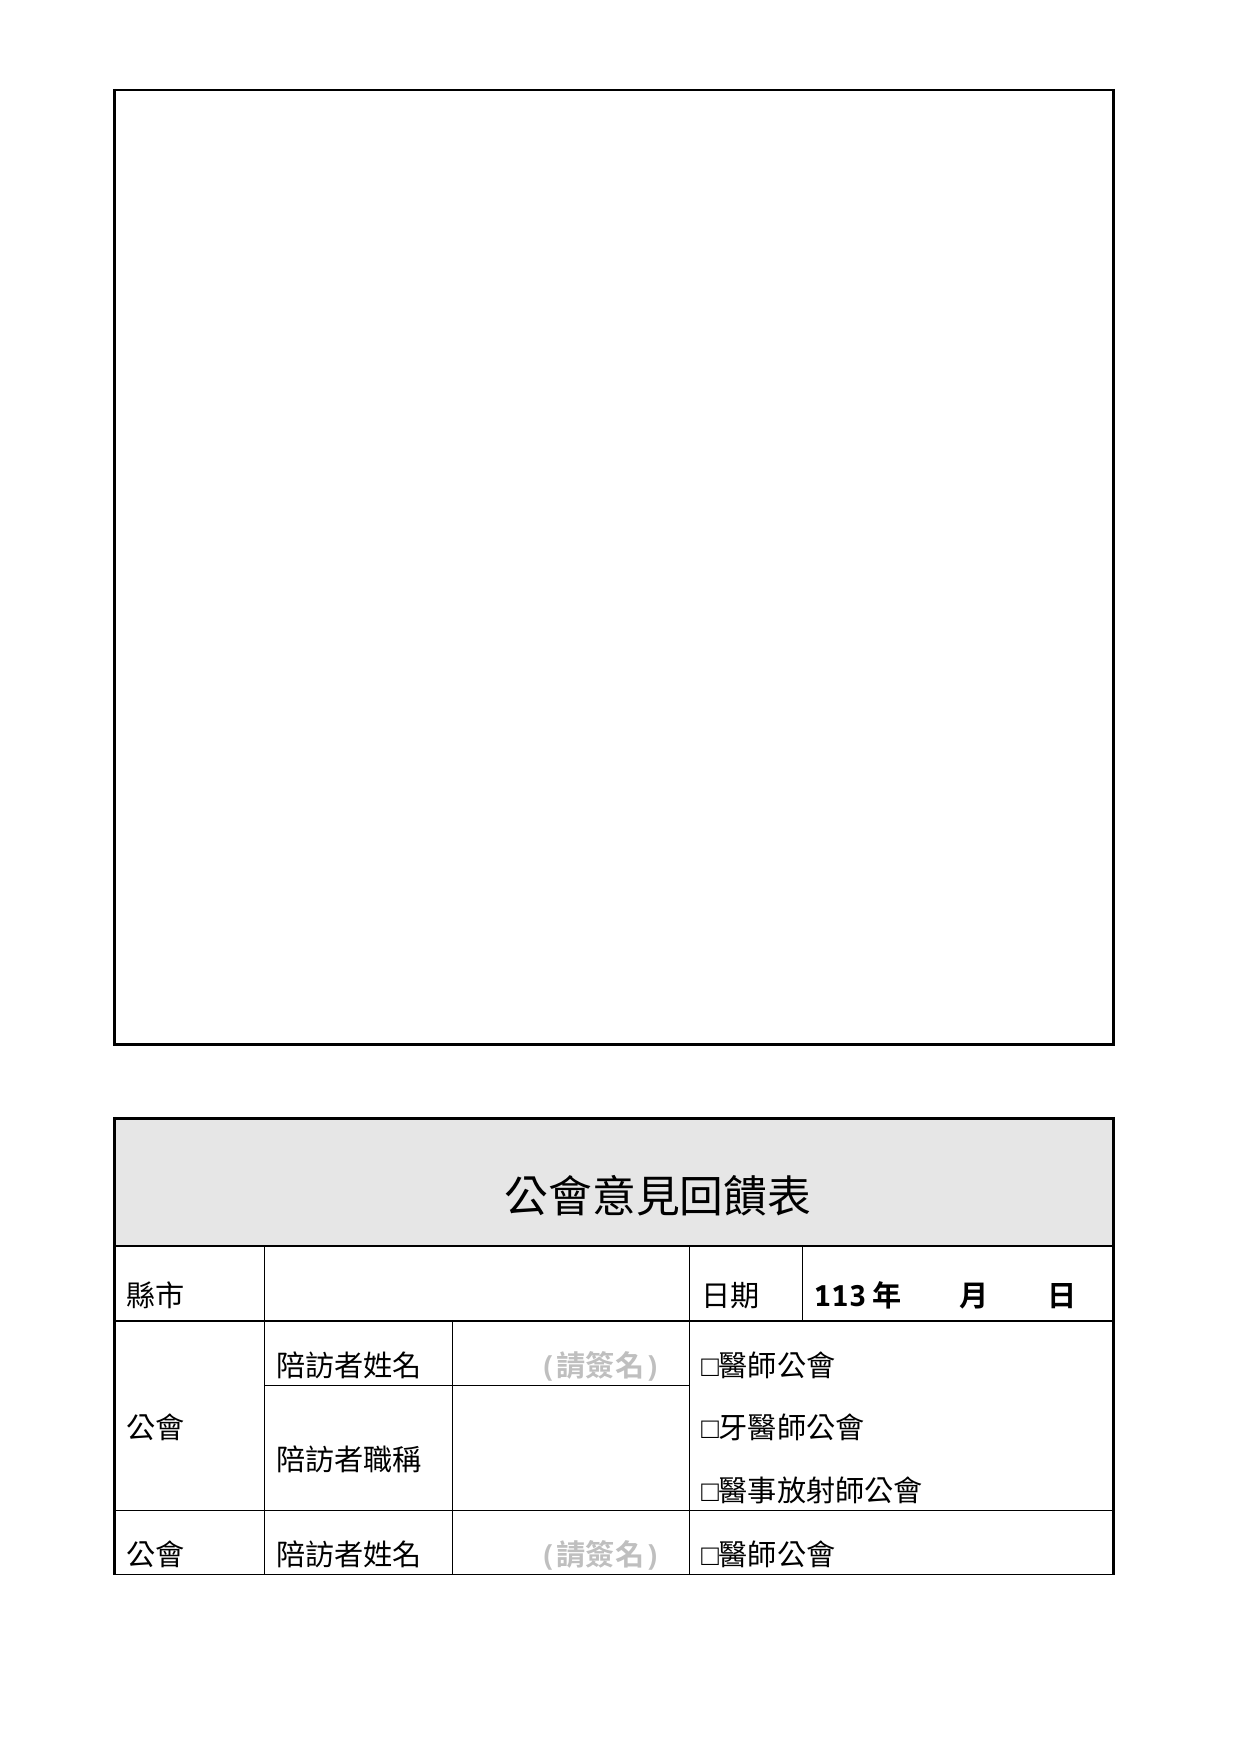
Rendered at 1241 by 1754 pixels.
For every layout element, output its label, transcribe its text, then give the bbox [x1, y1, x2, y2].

table_cell 公會 [116, 1511, 264, 1573]
table_cell [265, 1247, 689, 1320]
table_cell [453, 1386, 689, 1509]
table_cell [116, 91, 1112, 1043]
table_header 公會意見回饋表 [116, 1120, 1112, 1245]
table_cell 陪訪者姓名 [265, 1322, 452, 1384]
table_cell □醫師公會 [690, 1511, 1112, 1573]
table_cell (請簽名) [453, 1322, 689, 1384]
table_cell □醫師公會 □牙醫師公會 □醫事放射師公會 [690, 1322, 1112, 1509]
table_cell 陪訪者姓名 [265, 1511, 452, 1573]
table_cell 公會 [116, 1322, 264, 1509]
table_cell 113年 月 日 [803, 1247, 1112, 1320]
table_cell 日期 [690, 1247, 802, 1320]
table_cell (請簽名) [453, 1511, 689, 1573]
table_cell 縣市 [116, 1247, 264, 1320]
table_cell 陪訪者職稱 [265, 1386, 452, 1509]
